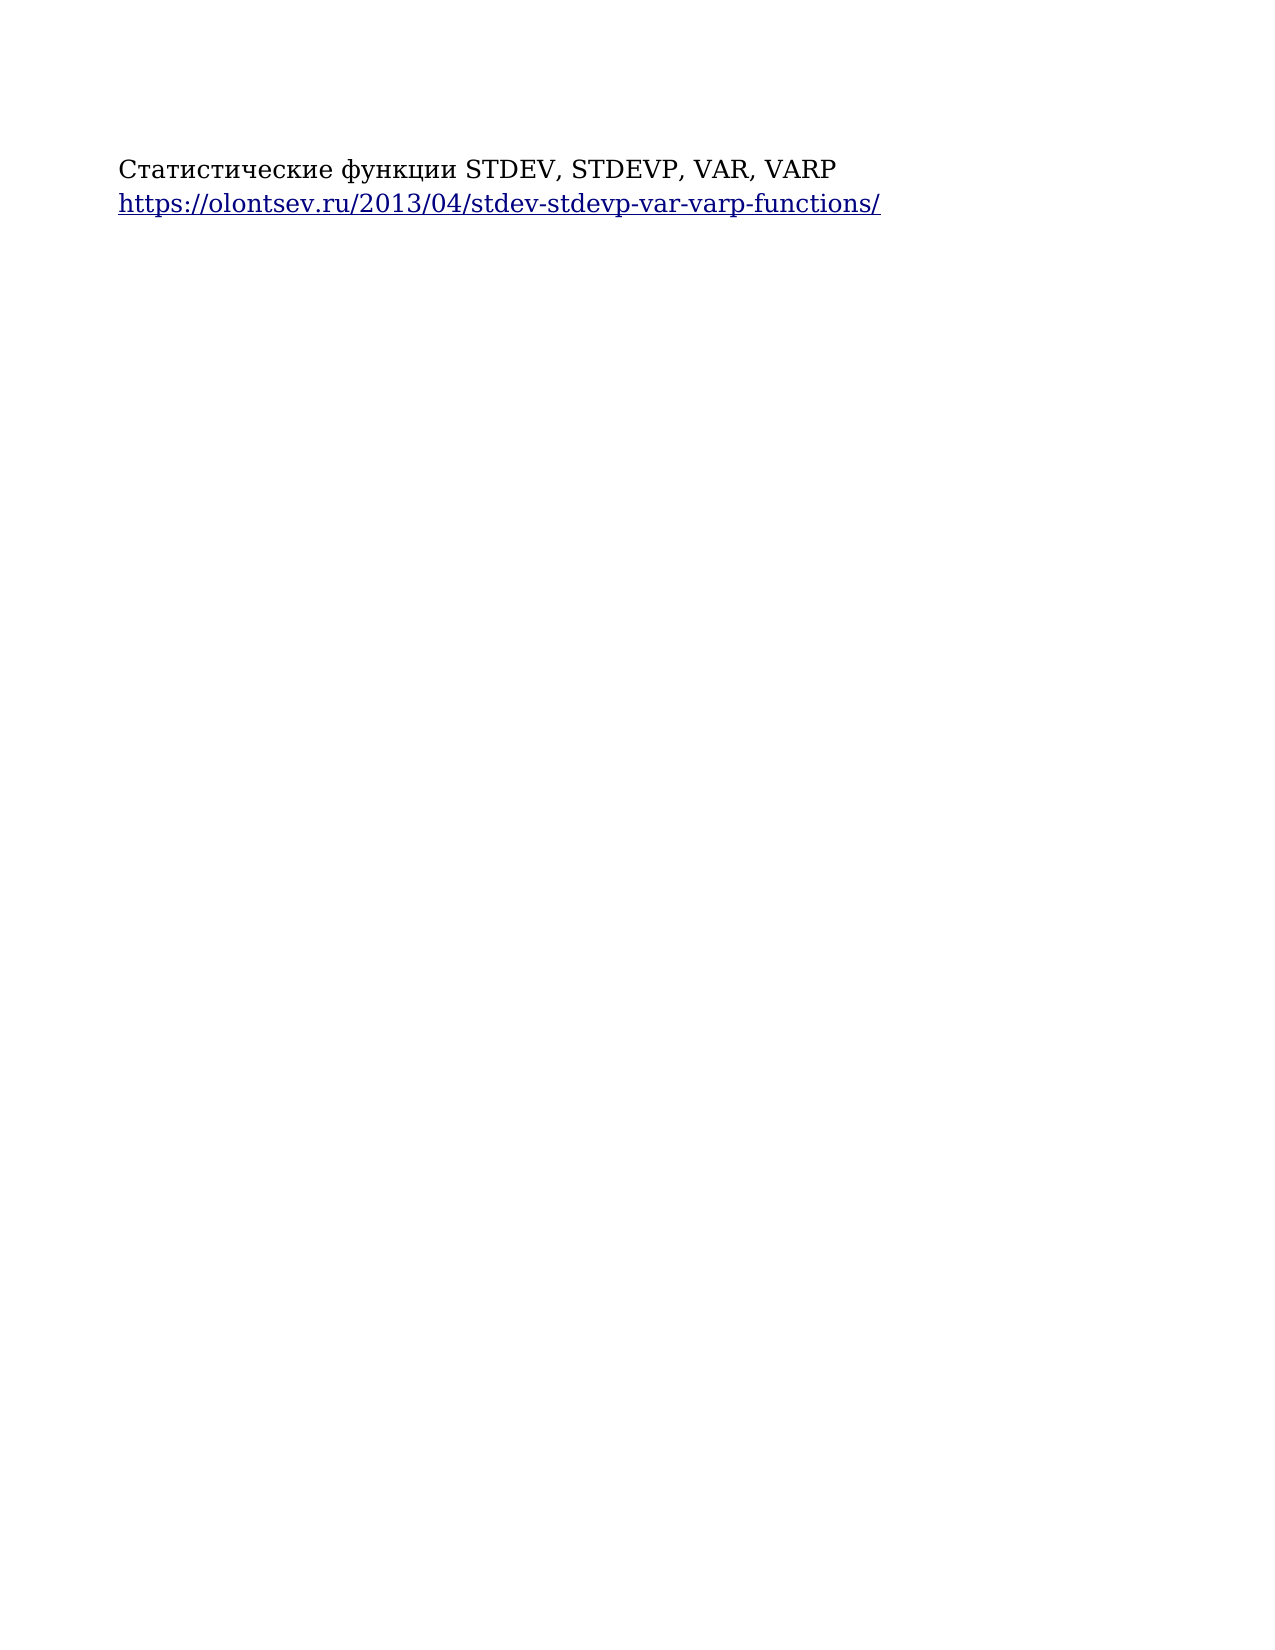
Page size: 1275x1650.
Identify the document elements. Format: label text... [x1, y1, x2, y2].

text Статистические функции STDEV, STDEVP, VAR, VARP https://olontsev.ru/2013/04/stdev-stdevp-var-varp-functions/ [118, 155, 1216, 218]
